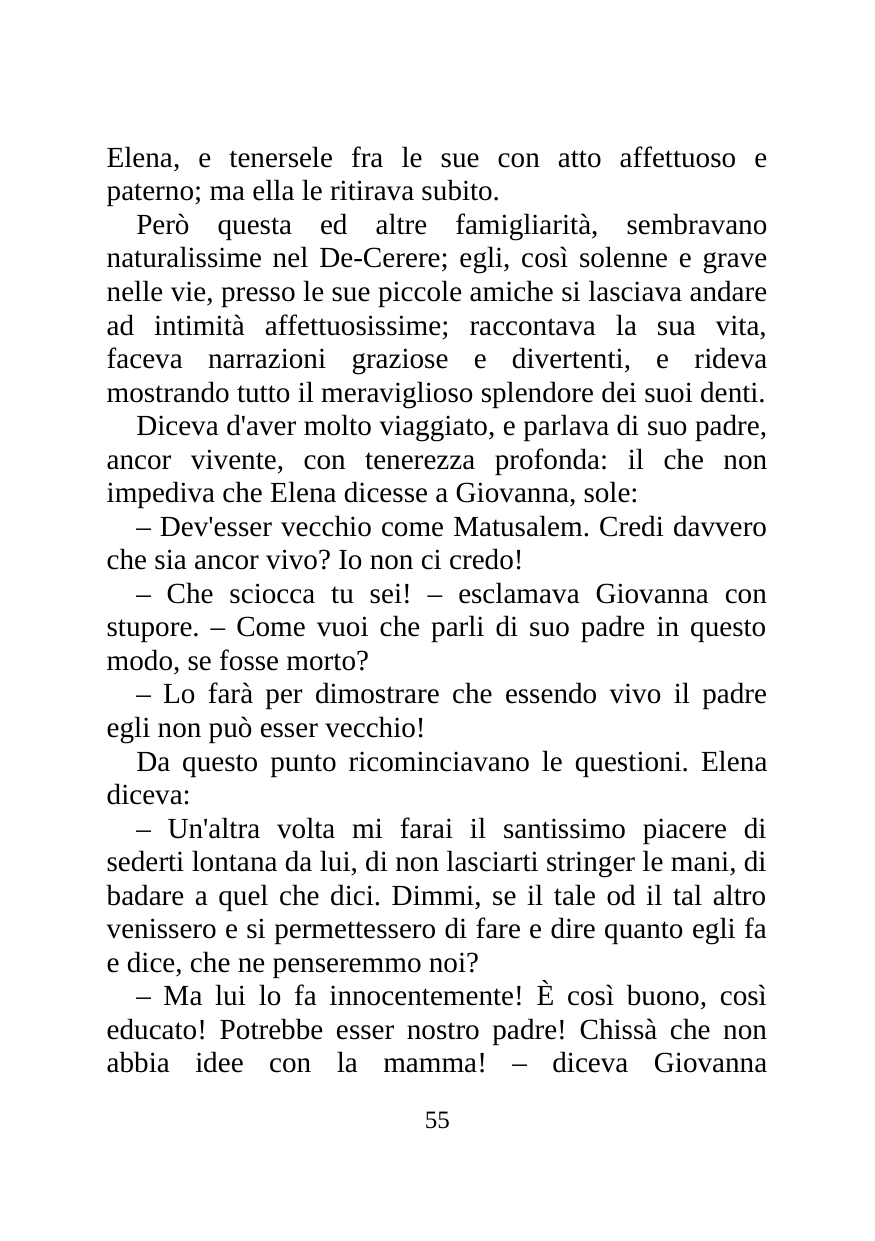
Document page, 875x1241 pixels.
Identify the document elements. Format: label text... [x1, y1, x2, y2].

text – Un'altra volta mi farai il santissimo piacere di sederti lontana da lui, di non lasciarti stringer le mani, di badare a quel che dici. Dimmi, se il tale od il tal altro venissero e si permettessero di fare e dire quanto egli fa e dice, che ne penseremmo noi? [106, 811, 768, 978]
text Da questo punto ricominciavano le questioni. Elena diceva: [106, 744, 768, 811]
text Diceva d'aver molto viaggiato, e parlava di suo padre, ancor vivente, con tenerezza profonda: il che non impediva che Elena dicesse a Giovanna, sole: [106, 408, 768, 509]
text – Lo farà per dimostrare che essendo vivo il padre egli non può esser vecchio! [106, 677, 768, 744]
text – Ma lui lo fa innocentemente! È così buono, così educato! Potrebbe esser nostro padre! Chissà che non abbia idee con la mamma! – diceva Giovanna [106, 978, 768, 1079]
text – Che sciocca tu sei! – esclamava Giovanna con stupore. – Come vuoi che parli di suo padre in questo modo, se fosse morto? [106, 576, 768, 677]
text Però questa ed altre famigliarità, sembravano naturalissime nel De-Cerere; egli, così solenne e grave nelle vie, presso le sue piccole amiche si lasciava andare ad intimità affettuosissime; raccontava la sua vita, faceva narrazioni graziose e divertenti, e rideva mostrando tutto il meraviglioso splendore dei suoi denti. [106, 207, 768, 408]
text – Dev'esser vecchio come Matusalem. Credi davvero che sia ancor vivo? Io non ci credo! [106, 509, 768, 576]
text Elena, e tenersele fra le sue con atto affettuoso e paterno; ma ella le ritirava subito. [106, 140, 768, 207]
